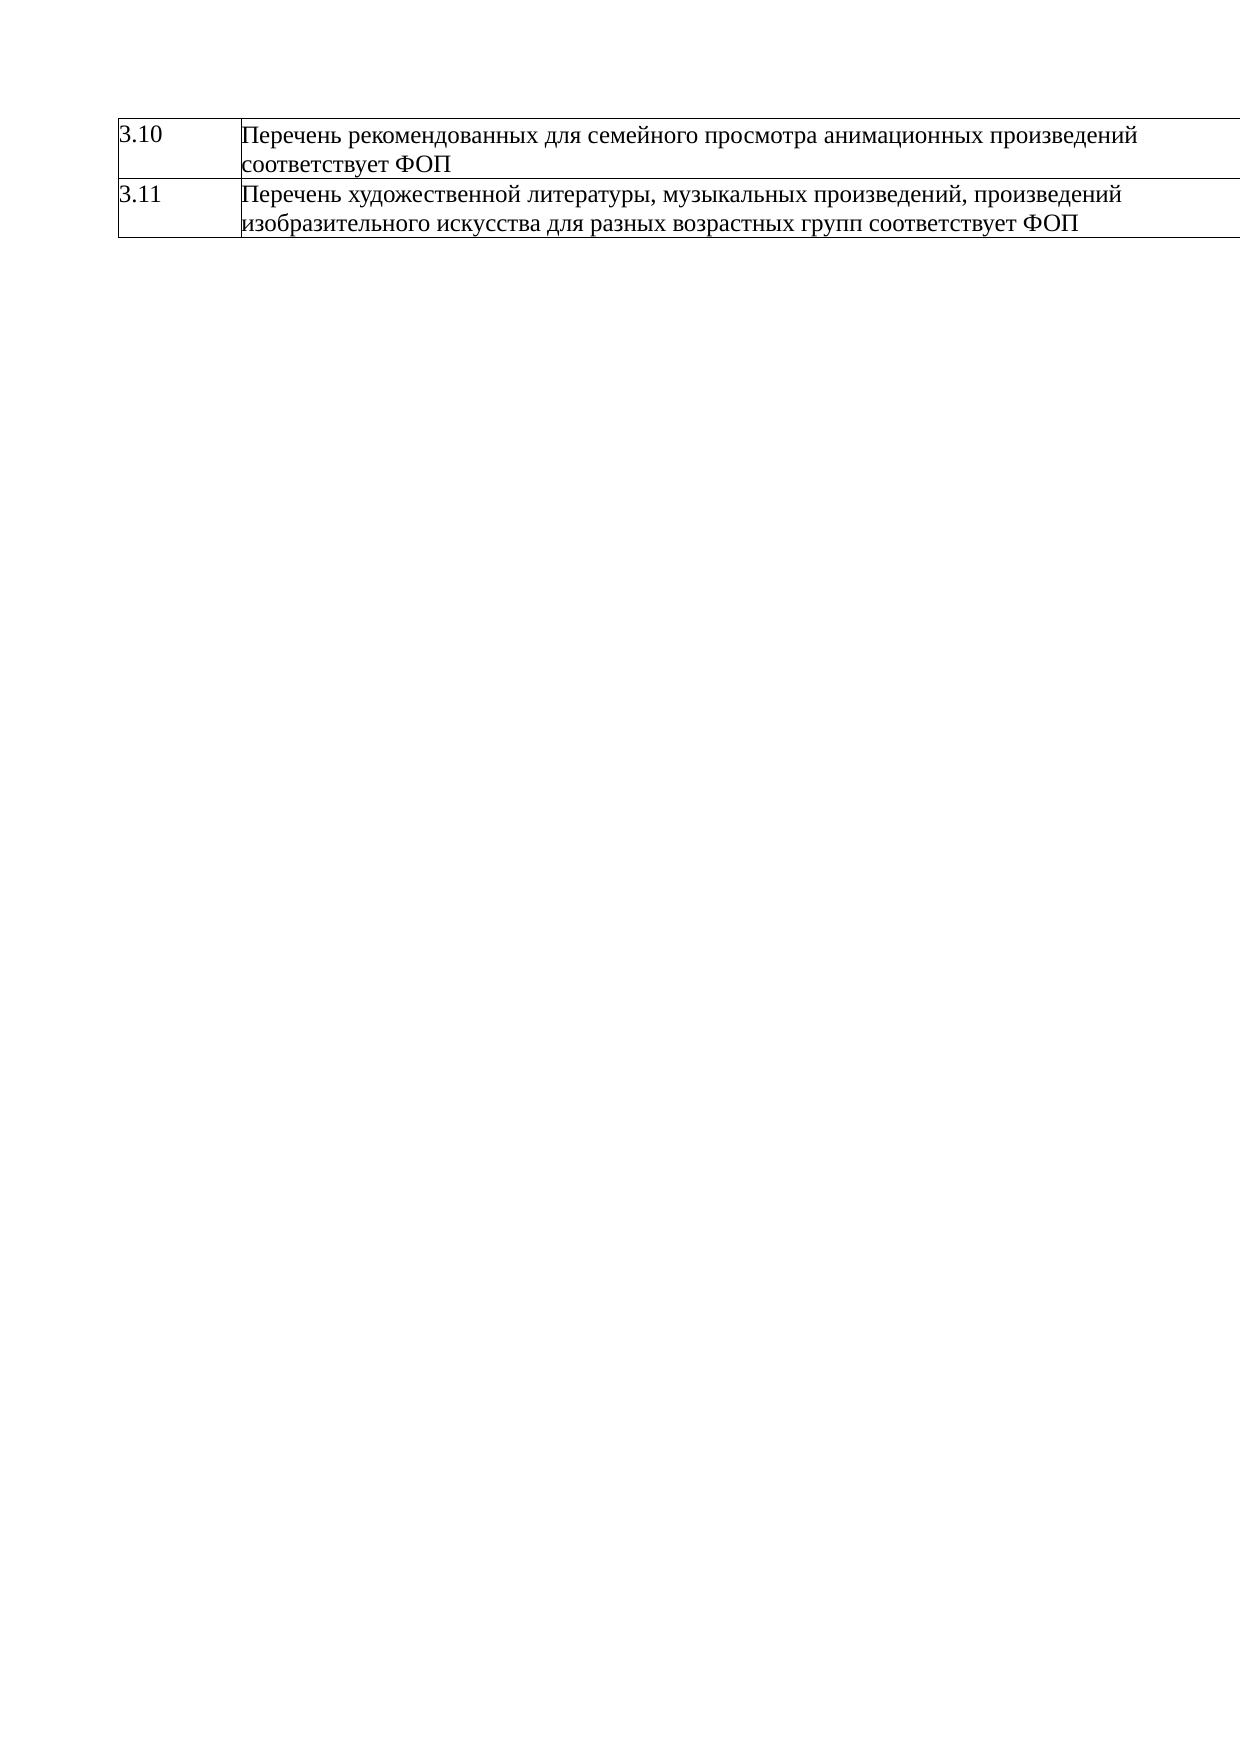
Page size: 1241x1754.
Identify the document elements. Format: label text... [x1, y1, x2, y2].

table_cell 3.11 [119, 179, 241, 237]
table_cell 3.10 [119, 119, 241, 178]
table_cell Перечень художественной литературы, музыкальных произведений, произведений изобразительного искусства для разных возрастных групп соответствует ФОП [242, 179, 1240, 237]
table_cell Перечень рекомендованных для семейного просмотра анимационных произведений соответствует ФОП [242, 119, 1240, 178]
